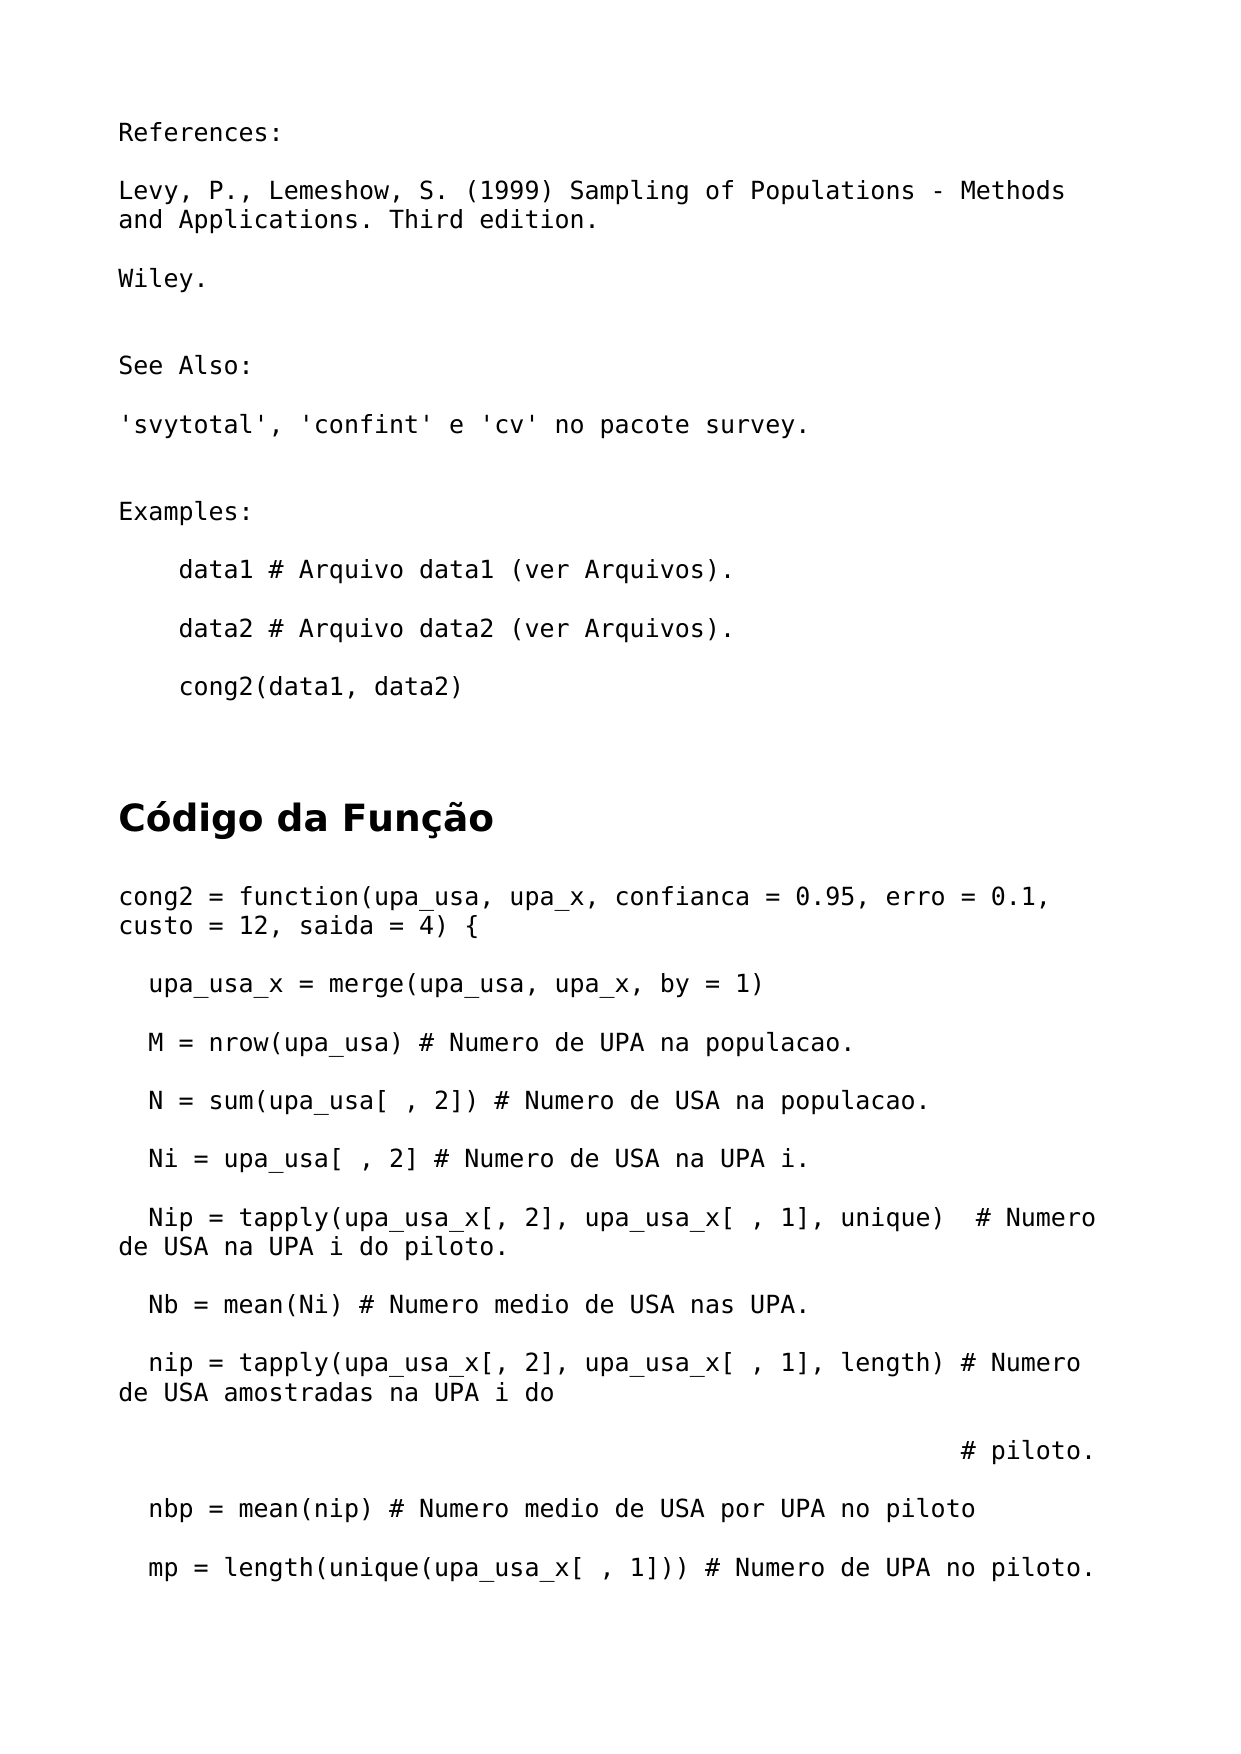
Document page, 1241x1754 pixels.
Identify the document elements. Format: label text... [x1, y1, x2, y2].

text cong2 = function(upa_usa, upa_x, confianca = 0.95, erro = 0.1, custo = 12, saida = 4) { upa_usa_x = merge(upa_usa, upa_x, by = 1) M = nrow(upa_usa) # Numero de UPA na populacao. N = sum(upa_usa[ , 2]) # Numero de USA na populacao. Ni = upa_usa[ , 2] # Numero de USA na UPA i. Nip = tapply(upa_usa_x[, 2], upa_usa_x[ , 1], unique) # Numero de USA na UPA i do piloto. Nb = mean(Ni) # Numero medio de USA nas UPA. nip = tapply(upa_usa_x[, 2], upa_usa_x[ , 1], length) # Numero de USA amostradas na UPA i do # piloto. nbp = mean(nip) # Numero medio de USA por UPA no piloto mp = length(unique(upa_usa_x[ , 1])) # Numero de UPA no piloto. [118, 853, 1122, 1611]
subtitle Código da Função [118, 797, 1122, 840]
text References: Levy, P., Lemeshow, S. (1999) Sampling of Populations - Methods and Applications. Third edition. Wiley. See Also: 'svytotal', 'confint' e 'cv' no pacote survey. Examples: data1 # Arquivo data1 (ver Arquivos). data2 # Arquivo data2 (ver Arquivos). cong2(data1, data2) [118, 118, 1122, 760]
